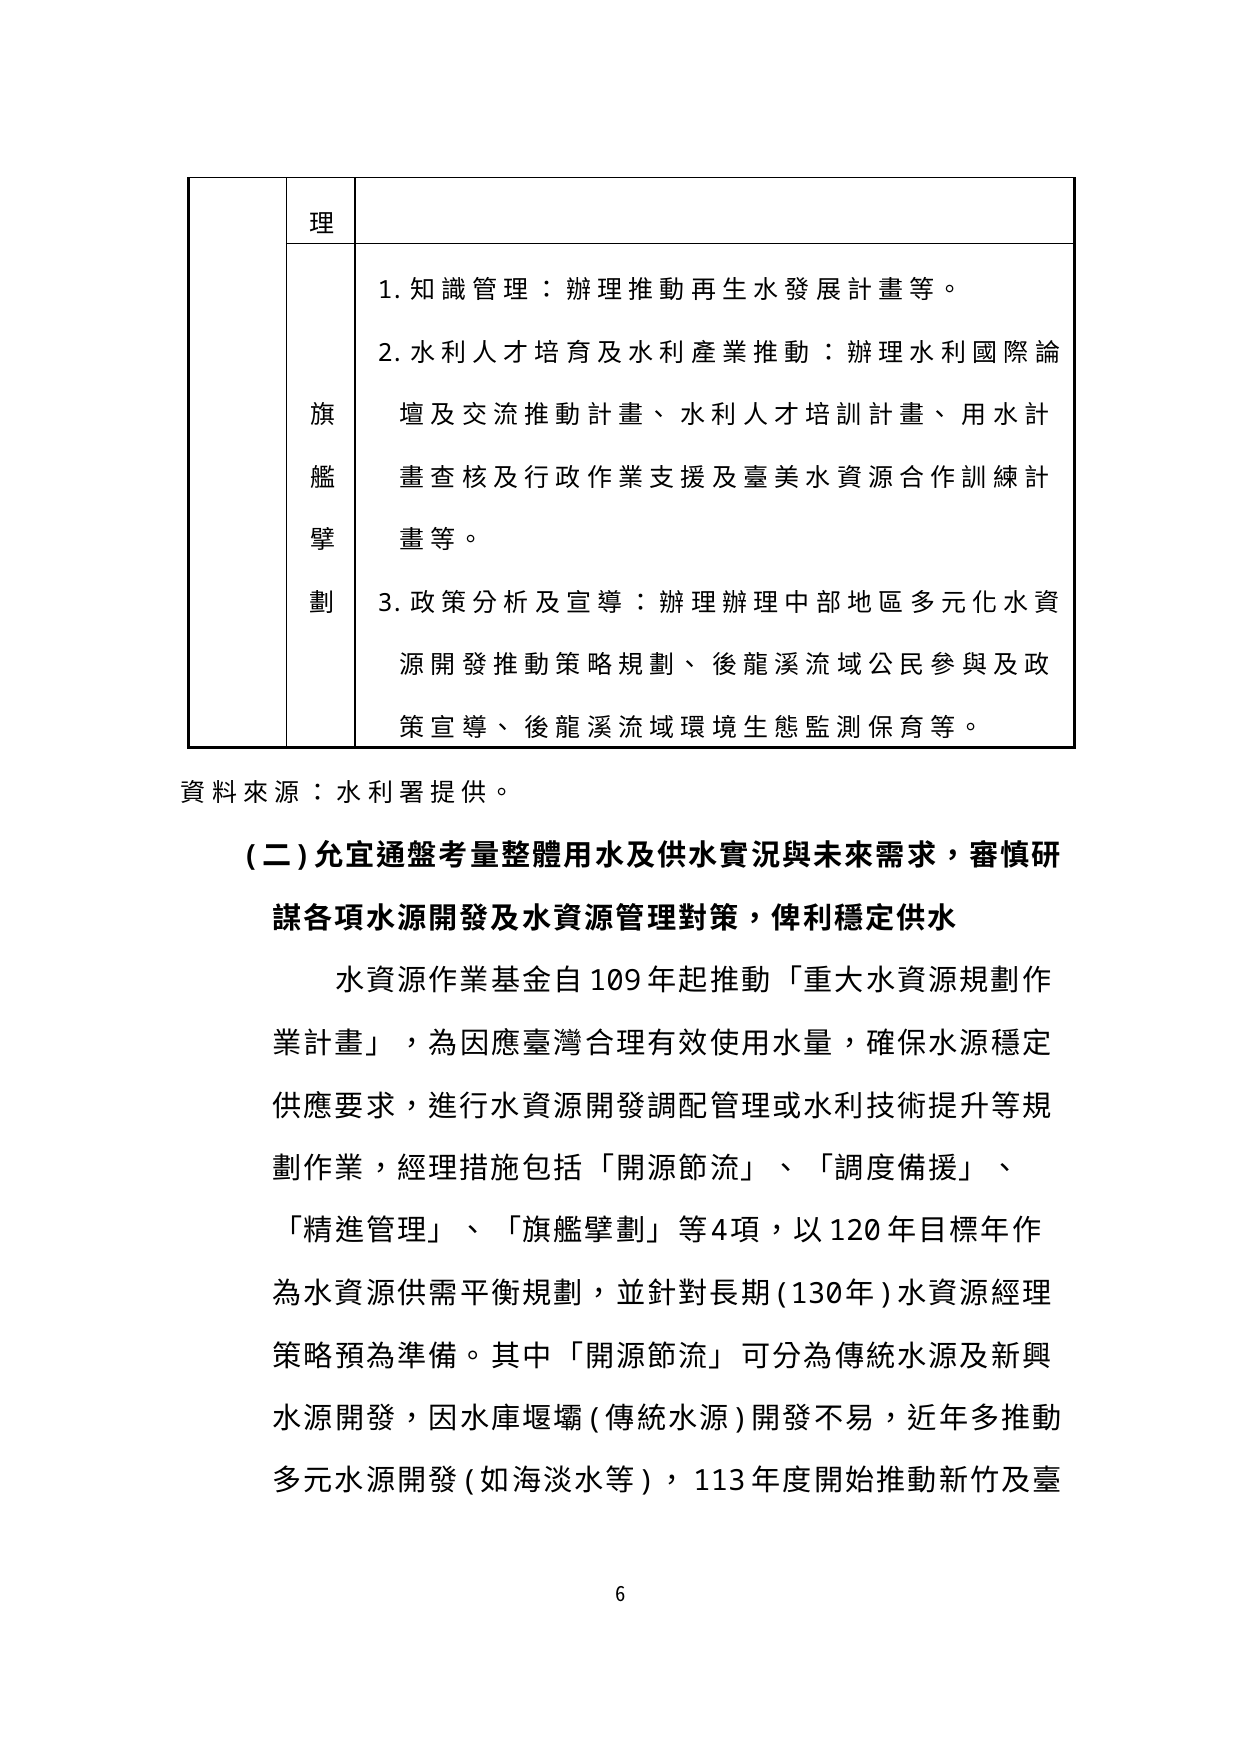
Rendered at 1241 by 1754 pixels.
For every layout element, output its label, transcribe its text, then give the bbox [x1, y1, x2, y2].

text 水資源作業基金自109年起推動「重大水資源規劃作業計畫」，為因應臺灣合理有效使用水量，確保水源穩定供應要求，進行水資源開發調配管理或水利技術提升等規劃作業，經理措施包括「開源節流」、「調度備援」、「精進管理」、「旗艦擘劃」等4項，以120年目標年作為水資源供需平衡規劃，並針對長期(130年)水資源經理策略預為準備。其中「開源節流」可分為傳統水源及新興水源開發，因水庫堰壩(傳統水源)開發不易，近年多推動多元水源開發(如海淡水等)，113年度開始推動新竹及臺 [266, 937, 1063, 1499]
table_cell 理 [287, 178, 354, 243]
text (二)允宜通盤考量整體用水及供水實況與未來需求，審慎研謀各項水源開發及水資源管理對策，俾利穩定供水 [236, 812, 1063, 937]
table_cell 旗艦擘劃 [287, 244, 354, 746]
text 資料來源：水利署提供。 [177, 749, 1063, 812]
table_cell 1.知識管理：辦理推動再生水發展計畫等。 2.水利人才培育及水利產業推動：辦理水利國際論壇及交流推動計畫、水利人才培訓計畫、用水計畫查核及行政作業支援及臺美水資源合作訓練計畫等。 3.政策分析及宣導：辦理辦理中部地區多元化水資源開發推動策略規劃、後龍溪流域公民參與及政策宣導、後龍溪流域環境生態監測保育等。 [356, 244, 1073, 746]
table_cell [190, 178, 286, 746]
table_cell [356, 178, 1073, 243]
